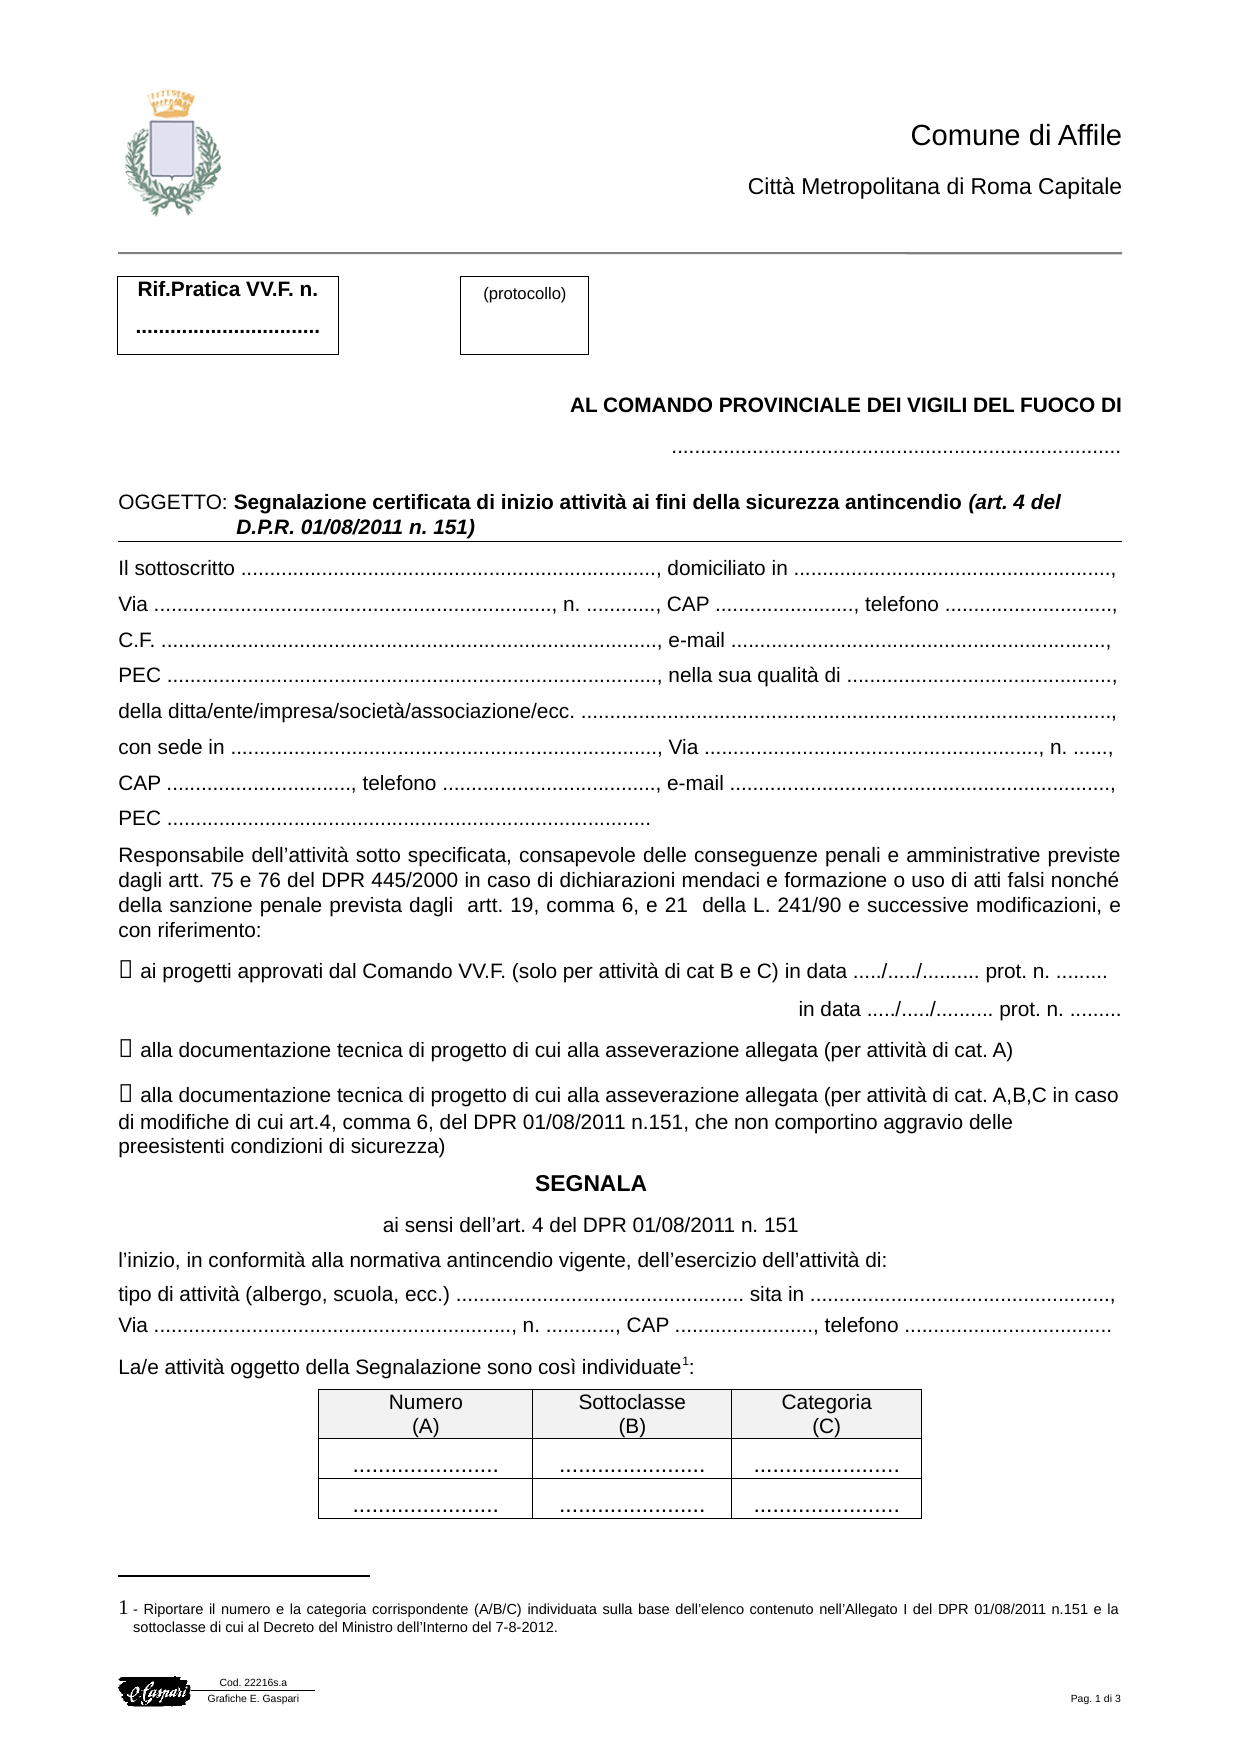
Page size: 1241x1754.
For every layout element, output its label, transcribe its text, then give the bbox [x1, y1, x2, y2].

table_cell ....................... [319, 1439, 532, 1478]
text Responsabile dell’attività sotto specificata, consapevole delle conseguenze penali e amministrative previste dagli artt. 75 e 76 del DPR 445/2000 in caso di dichiarazioni mendaci e formazione o uso di atti falsi nonché della sanzione penale prevista dagli artt. 19, comma 6, e 21 della L. 241/90 e successive modificazioni, e con riferimento: [118, 842, 1122, 942]
text La/e attività oggetto della Segnalazione sono così individuate: [118, 1354, 1122, 1378]
text  alla documentazione tecnica di progetto di cui alla asseverazione allegata (per attività di cat. A,B,C in caso di modifiche di cui art.4, comma 6, del DPR 01/08/2011 n.151, che non comportino aggravio delle preesistenti condizioni di sicurezza) [118, 1076, 1122, 1157]
text  ai progetti approvati dal Comando VV.F. (solo per attività di cat B e C) in data ...../...../.......... prot. n. ......... [118, 952, 1122, 986]
table_header Sottoclasse (B) [533, 1390, 731, 1438]
text PEC .................................................................................... [118, 806, 1122, 830]
table_header [339, 276, 460, 354]
table_cell ....................... [732, 1479, 921, 1518]
text in data ...../...../.......... prot. n. ......... [118, 997, 1122, 1021]
text PEC ....................................................................................., nella sua qualità di .............................................., [118, 663, 1122, 687]
text SEGNALA [118, 1170, 1064, 1196]
text ai sensi dell’art. 4 del DPR 01/08/2011 n. 151 [118, 1213, 1064, 1237]
table_header Numero (A) [319, 1390, 532, 1438]
picture [117, 1675, 191, 1707]
table_header Categoria (C) [732, 1390, 921, 1438]
table_cell ....................... [533, 1479, 731, 1518]
text Il sottoscritto ........................................................................, domiciliato in ......................................................., [118, 556, 1122, 580]
text OGGETTO: Segnalazione certificata di inizio attività ai fini della sicurezza antincendio (art. 4 del D.P.R. 01/08/2011 n. 151) [118, 490, 1122, 541]
table_header Rif.Pratica VV.F. n. ................................ [118, 277, 338, 354]
text con sede in .........................................................................., Via .........................................................., n. ......, [118, 734, 1122, 758]
text Comune di Affile [224, 118, 1122, 152]
text .............................................................................. [118, 433, 1122, 457]
text CAP ................................, telefono ....................................., e-mail .................................................................., [118, 770, 1122, 794]
text - Riportare il numero e la categoria corrispondente (A/B/C) individuata sulla base dell’elenco contenuto nell’Allegato I del DPR 01/08/2011 n.151 e la sottoclasse di cui al Decreto del Ministro dell’Interno del 7-8-2012. [118, 1595, 1122, 1636]
table_cell ....................... [533, 1439, 731, 1478]
text della ditta/ente/impresa/società/associazione/ecc. ............................................................................................, [118, 699, 1122, 723]
table_cell ....................... [732, 1439, 921, 1478]
text C.F. ......................................................................................, e-mail ................................................................., [118, 627, 1122, 651]
table_header (protocollo) [461, 277, 588, 354]
text Via ....................................................................., n. ............, CAP ........................, telefono ............................., [118, 592, 1122, 616]
text Città Metropolitana di Roma Capitale [224, 173, 1122, 200]
text AL COMANDO PROVINCIALE DEI VIGILI DEL FUOCO DI [118, 393, 1122, 417]
table_cell ....................... [319, 1479, 532, 1518]
text tipo di attività (albergo, scuola, ecc.) .................................................. sita in ...................................................., Via .............................................................., n. ............, CAP ........................, telefono .................................... [118, 1282, 1122, 1337]
text l’inizio, in conformità alla normativa antincendio vigente, dell’esercizio dell’attività di: [118, 1247, 1122, 1271]
text  alla documentazione tecnica di progetto di cui alla asseverazione allegata (per attività di cat. A) [118, 1031, 1122, 1065]
picture [122, 87, 224, 219]
